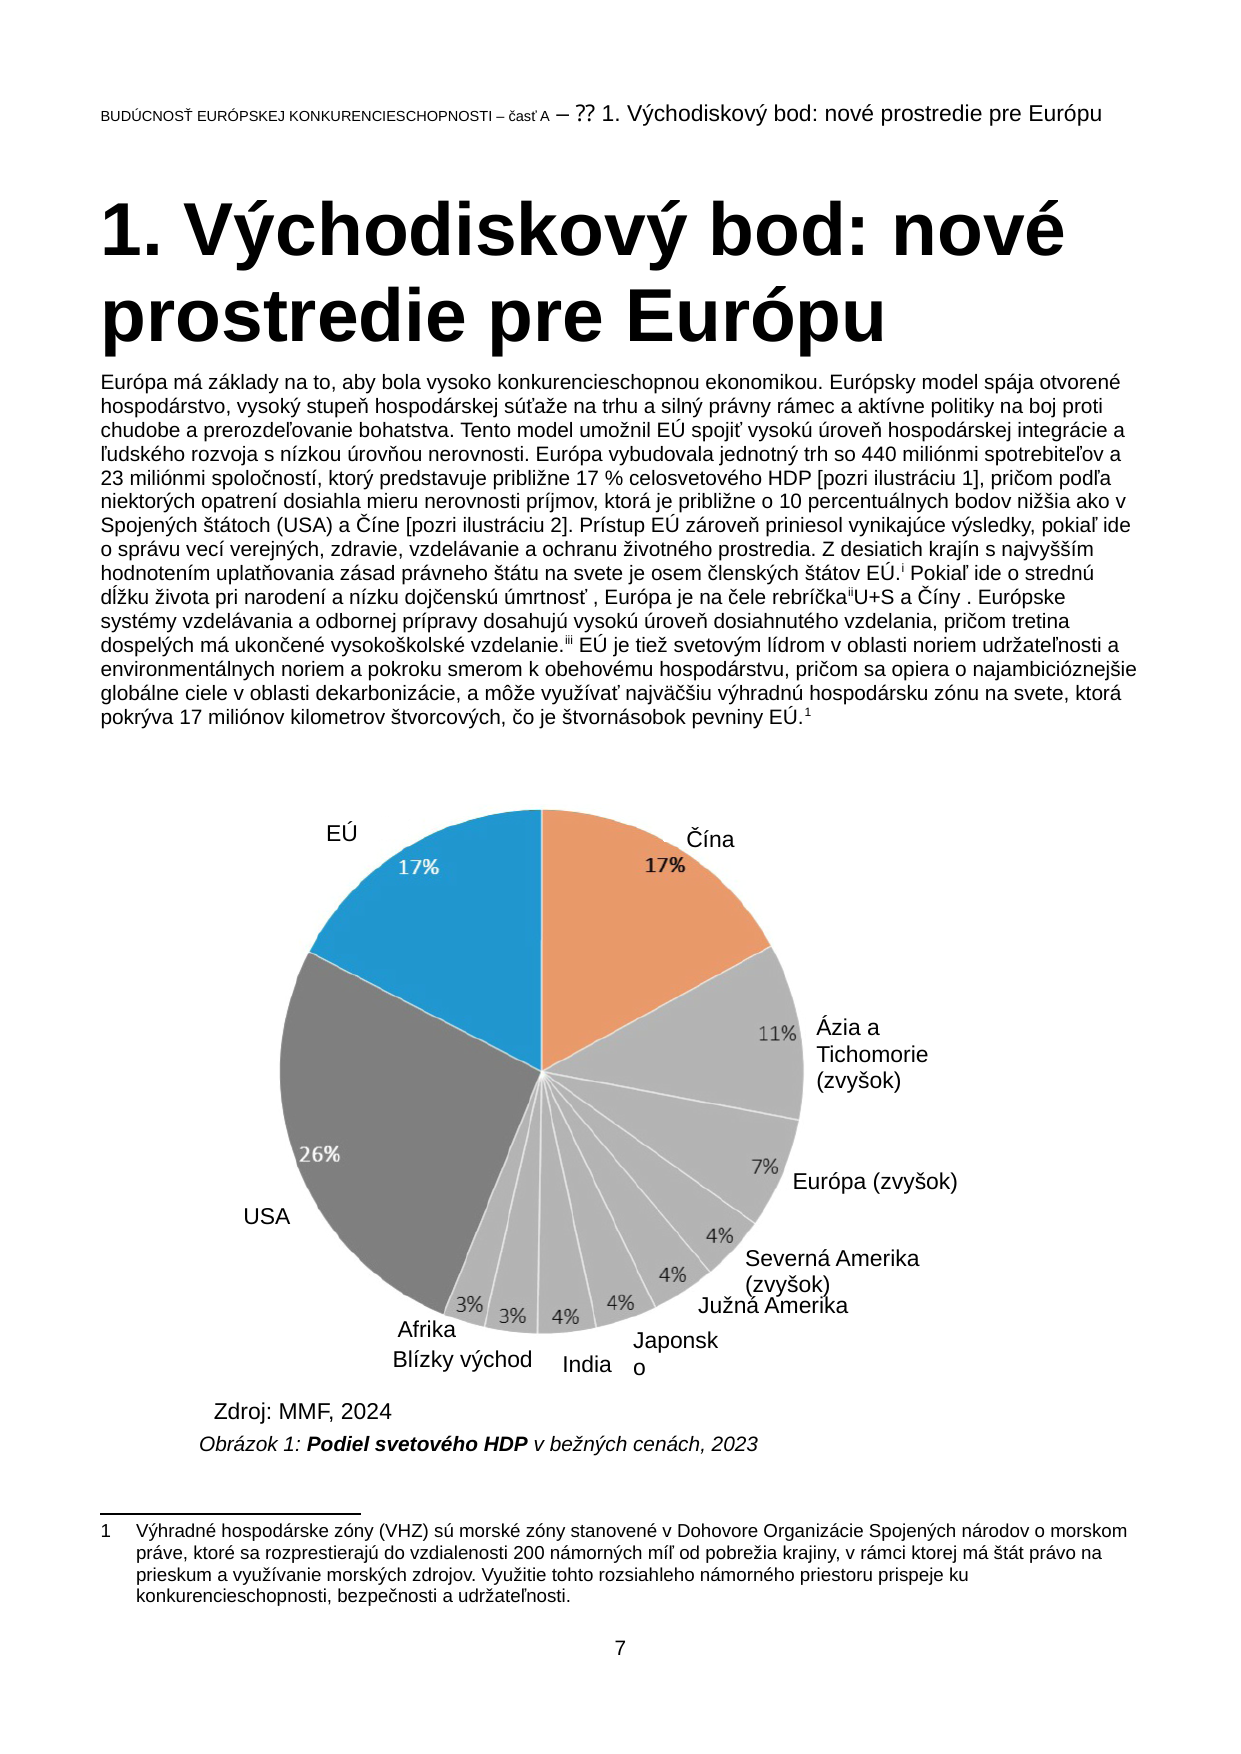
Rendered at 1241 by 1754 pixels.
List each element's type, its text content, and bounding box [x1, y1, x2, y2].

picture [796, 1175, 806, 1187]
picture [275, 804, 806, 1338]
picture [801, 1281, 806, 1291]
text Výhradné hospodárske zóny (VHZ) sú morské zóny stanovené v Dohovore Organizácie Spojených národov o morskom práve, ktoré sa rozprestierajú do vzdialenosti 200 námorných míľ od pobrežia krajiny, v rámci ktorej má štát právo na prieskum a využívanie morských zdrojov. Využitie tohto rozsiahleho námorného priestoru prispeje ku konkurencieschopnosti, bezpečnosti a udržateľnosti. [100, 1520, 1140, 1606]
text Obrázok 1: Podiel svetového HDP v bežných cenách, 2023 [199, 817, 984, 1456]
subtitle 1. Východiskový bod: nové prostredie pre Európu [100, 184, 1140, 357]
text Európa má základy na to, aby bola vysoko konkurencieschopnou ekonomikou. Európsky model spája otvorené hospodárstvo, vysoký stupeň hospodárskej súťaže na trhu a silný právny rámec a aktívne politiky na boj proti chudobe a prerozdeľovanie bohatstva. Tento model umožnil EÚ spojiť vysokú úroveň hospodárskej integrácie a ľudského rozvoja s nízkou úrovňou nerovnosti. Európa vybudovala jednotný trh so 440 miliónmi spotrebiteľov a 23 miliónmi spoločností, ktorý predstavuje približne 17 % celosvetového HDP [pozri ilustráciu 1], pričom podľa niektorých opatrení dosiahla mieru nerovnosti príjmov, ktorá je približne o 10 percentuálnych bodov nižšia ako v Spojených štátoch (USA) a Číne [pozri ilustráciu 2]. Prístup EÚ zároveň priniesol vynikajúce výsledky, pokiaľ ide o správu vecí verejných, zdravie, vzdelávanie a ochranu životného prostredia. Z desiatich krajín s najvyšším hodnotením uplatňovania zásad právneho štátu na svete je osem členských štátov EÚ. Pokiaľ ide o strednú dĺžku života pri narodení a nízku dojčenskú úmrtnosť , Európa je na čele rebríčkaU+S a Číny . Európske systémy vzdelávania a odbornej prípravy dosahujú vysokú úroveň dosiahnutého vzdelania, pričom tretina dospelých má ukončené vysokoškolské vzdelanie. EÚ je tiež svetovým lídrom v oblasti noriem udržateľnosti a environmentálnych noriem a pokroku smerom k obehovému hospodárstvu, pričom sa opiera o najambicióznejšie globálne ciele v oblasti dekarbonizácie, a môže využívať najväčšiu výhradnú hospodársku zónu na svete, ktorá pokrýva 17 miliónov kilometrov štvorcových, čo je štvornásobok pevniny EÚ. [100, 369, 1140, 729]
picture [280, 1210, 286, 1218]
